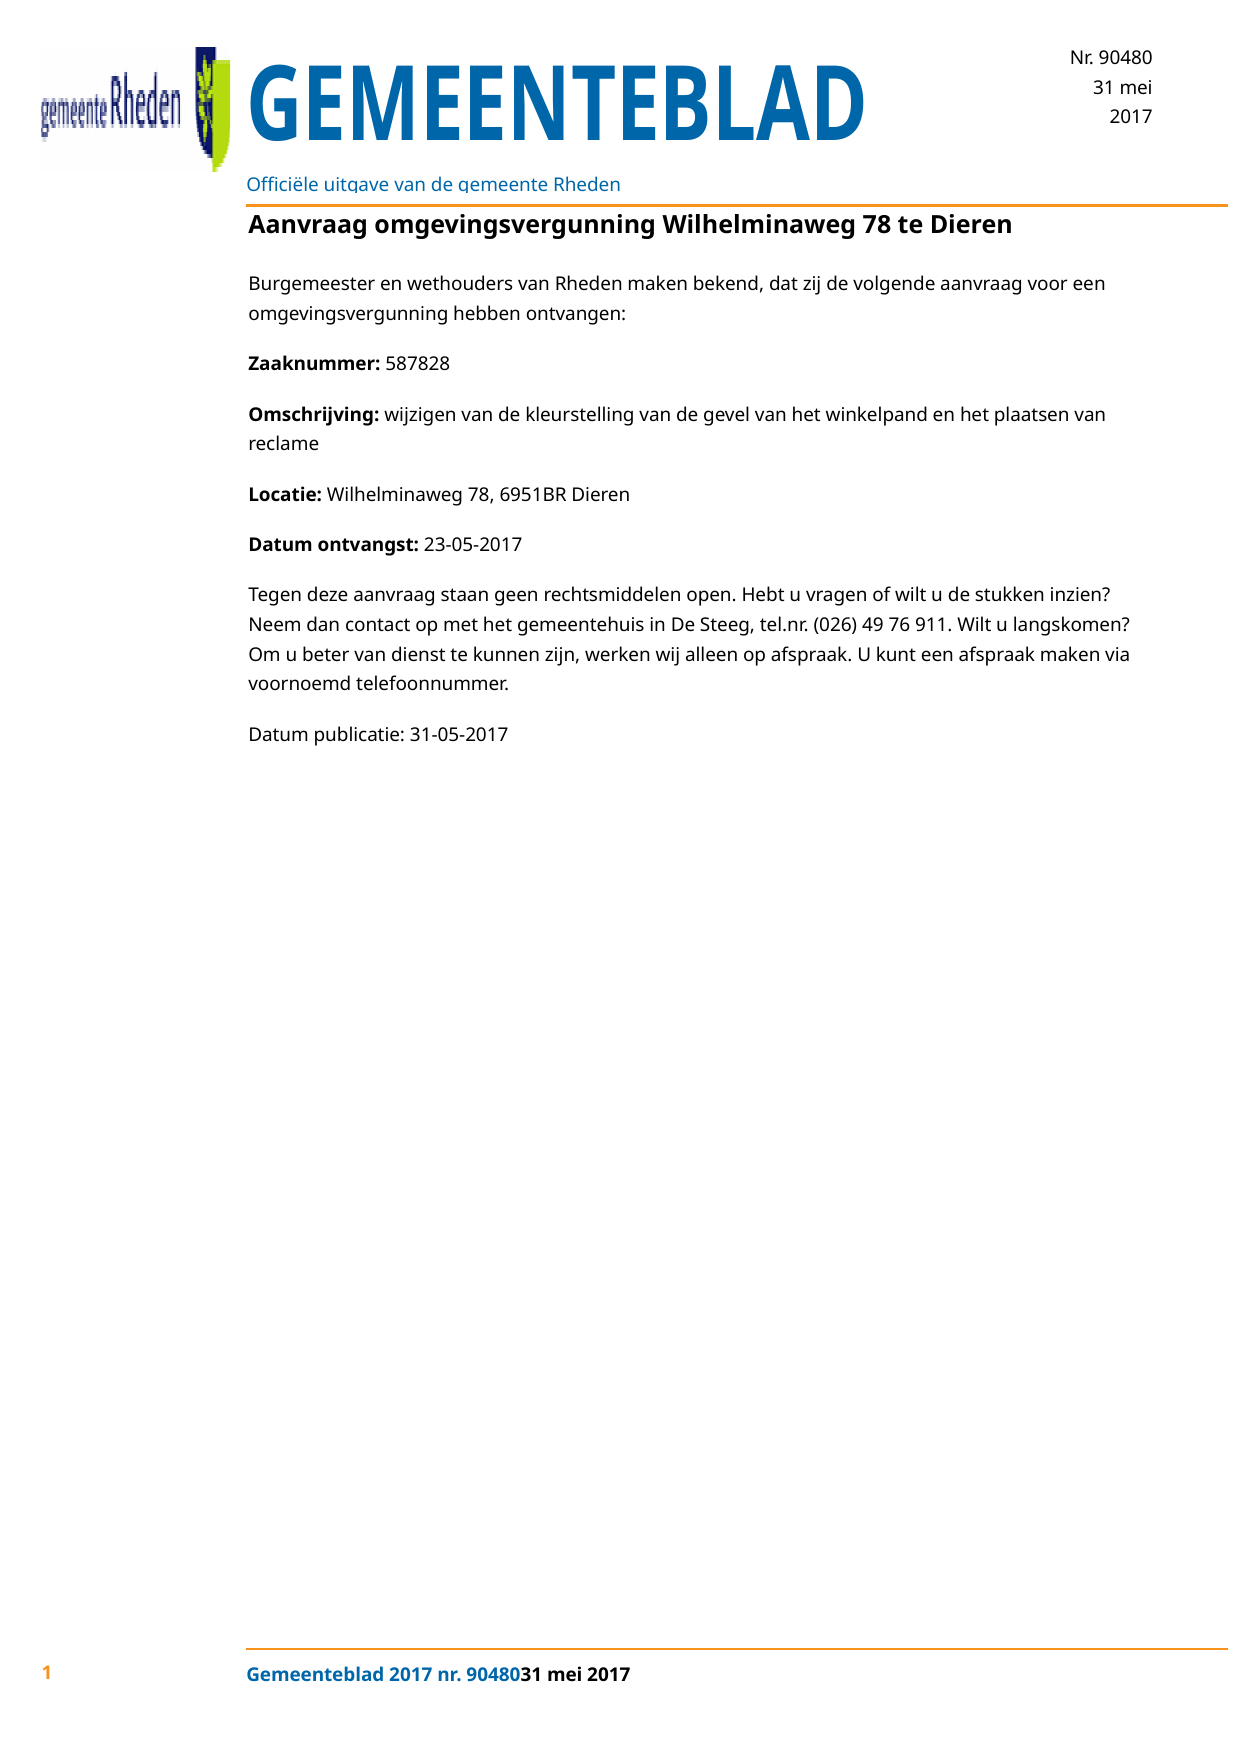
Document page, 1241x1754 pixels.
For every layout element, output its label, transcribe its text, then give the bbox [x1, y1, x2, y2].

picture [41, 47, 231, 172]
text Datum ontvangst: 23-05-2017 [248, 531, 1152, 557]
text Aanvraag omgevingsvergunning Wilhelminaweg 78 te Dieren [248, 207, 1152, 241]
text Datum publicatie: 31-05-2017 [248, 721, 1152, 746]
text Omschrijving: wijzigen van de kleurstelling van de gevel van het winkelpand en het plaatsen van reclame [248, 401, 1152, 456]
text Tegen deze aanvraag staan geen rechtsmiddelen open. Hebt u vragen of wilt u de stukken inzien? Neem dan contact op met het gemeentehuis in De Steeg, tel.nr. (026) 49 76 911. Wilt u langskomen? Om u beter van dienst te kunnen zijn, werken wij alleen op afspraak. U kunt een afspraak maken via voornoemd telefoonnummer. [248, 582, 1152, 696]
text Locatie: Wilhelminaweg 78, 6951BR Dieren [248, 481, 1152, 506]
text Zaaknummer: 587828 [248, 350, 1152, 376]
text Burgemeester en wethouders van Rheden maken bekend, dat zij de volgende aanvraag voor een omgevingsvergunning hebben ontvangen: [248, 270, 1152, 326]
